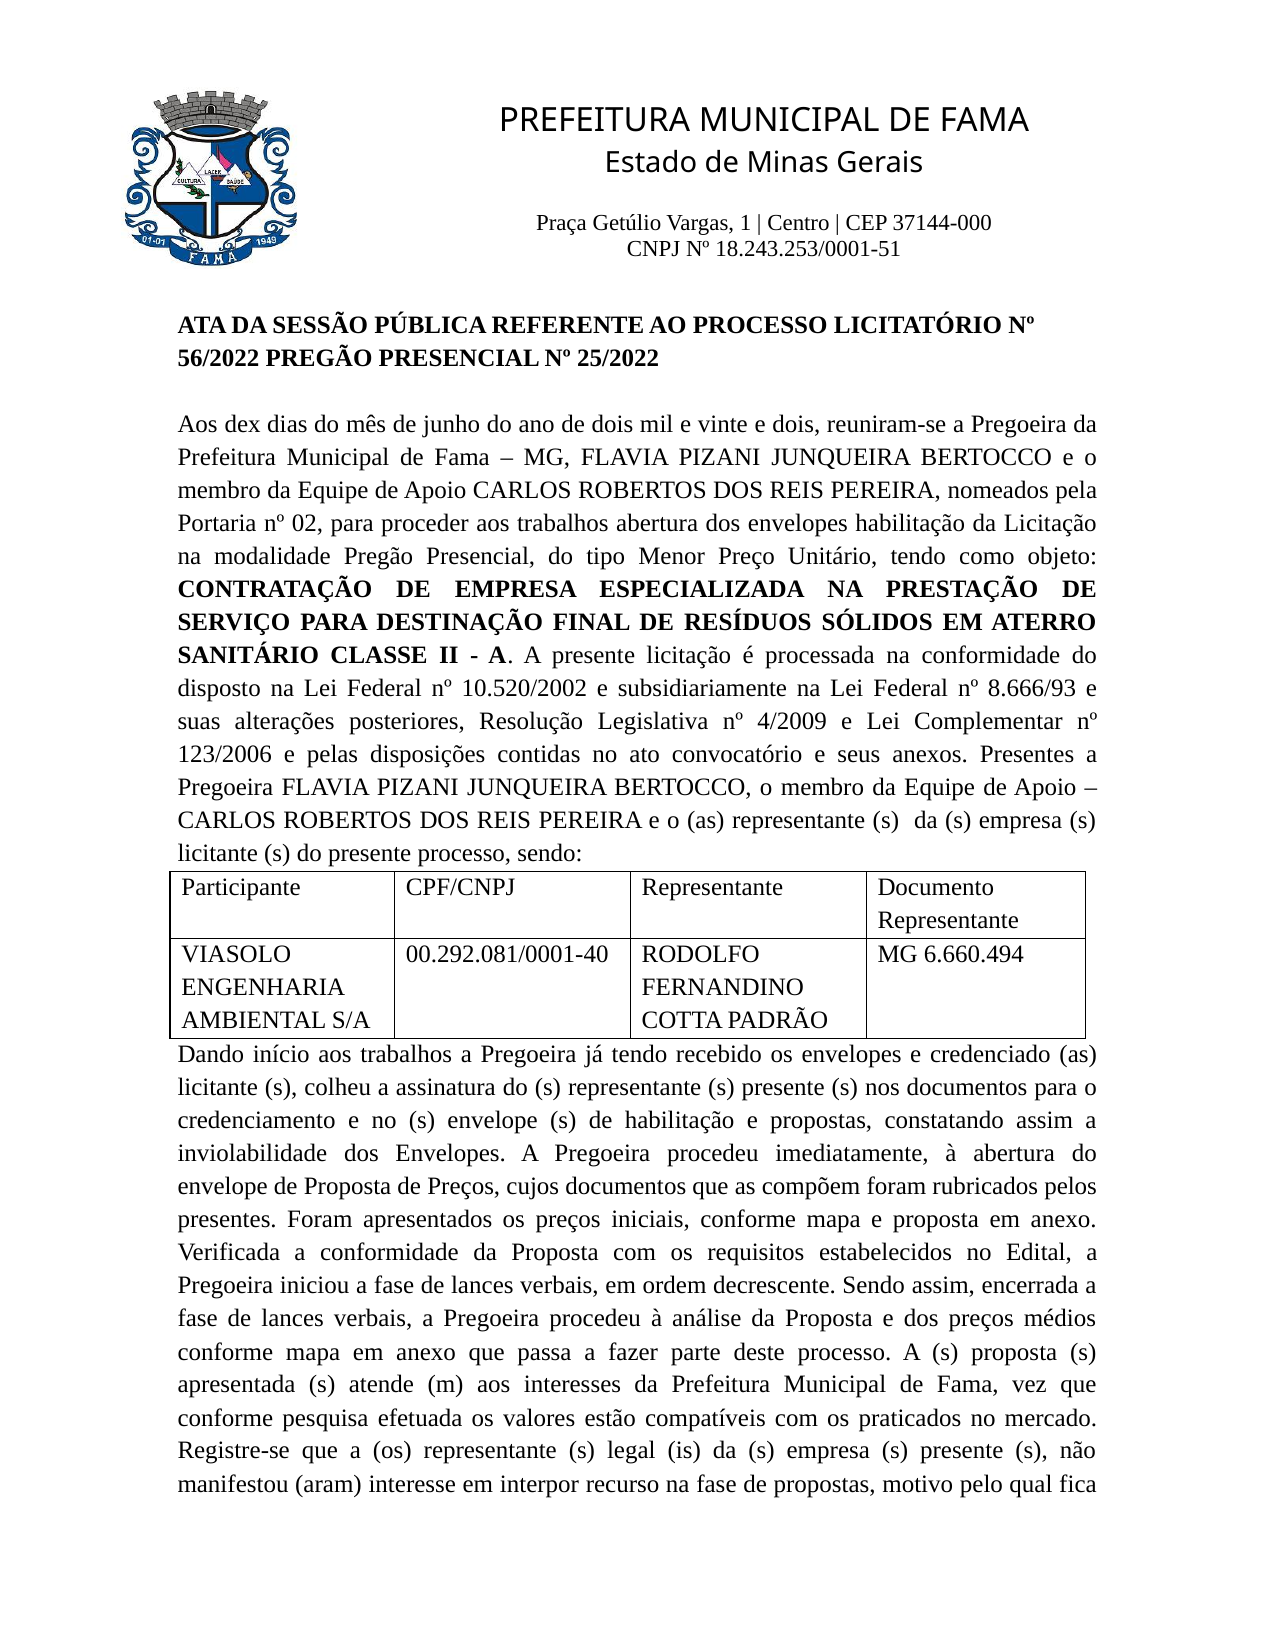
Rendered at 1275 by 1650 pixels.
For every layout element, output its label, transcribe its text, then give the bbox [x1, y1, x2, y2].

text ATA DA SESSÃO PÚBLICA REFERENTE AO PROCESSO LICITATÓRIO Nº 56/2022 PREGÃO PRESENCIAL Nº 25/2022 [177, 310, 1098, 372]
table_header CPF/CNPJ [395, 872, 630, 938]
picture [120, 87, 301, 269]
text Aos dex dias do mês de junho do ano de dois mil e vinte e dois, reuniram-se a Pregoeira da Prefeitura Municipal de Fama – MG, FLAVIA PIZANI JUNQUEIRA BERTOCCO e o membro da Equipe de Apoio CARLOS ROBERTOS DOS REIS PEREIRA, nomeados pela Portaria nº 02, para proceder aos trabalhos abertura dos envelopes habilitação da Licitação na modalidade Pregão Presencial, do tipo Menor Preço Unitário, tendo como objeto: CONTRATAÇÃO DE EMPRESA ESPECIALIZADA NA PRESTAÇÃO DE SERVIÇO PARA DESTINAÇÃO FINAL DE RESÍDUOS SÓLIDOS EM ATERRO SANITÁRIO CLASSE II - A. A presente licitação é processada na conformidade do disposto na Lei Federal nº 10.520/2002 e subsidiariamente na Lei Federal nº 8.666/93 e suas alterações posteriores, Resolução Legislativa nº 4/2009 e Lei Complementar nº 123/2006 e pelas disposições contidas no ato convocatório e seus anexos. Presentes a Pregoeira FLAVIA PIZANI JUNQUEIRA BERTOCCO, o membro da Equipe de Apoio – CARLOS ROBERTOS DOS REIS PEREIRA e o (as) representante (s) da (s) empresa (s) licitante (s) do presente processo, sendo: [177, 409, 1098, 867]
table_cell RODOLFO FERNANDINO COTTA PADRÃO [631, 939, 866, 1038]
table_header Representante [631, 872, 866, 938]
text Dando início aos trabalhos a Pregoeira já tendo recebido os envelopes e credenciado (as) licitante (s), colheu a assinatura do (s) representante (s) presente (s) nos documentos para o credenciamento e no (s) envelope (s) de habilitação e propostas, constatando assim a inviolabilidade dos Envelopes. A Pregoeira procedeu imediatamente, à abertura do envelope de Proposta de Preços, cujos documentos que as compõem foram rubricados pelos presentes. Foram apresentados os preços iniciais, conforme mapa e proposta em anexo. Verificada a conformidade da Proposta com os requisitos estabelecidos no Edital, a Pregoeira iniciou a fase de lances verbais, em ordem decrescente. Sendo assim, encerrada a fase de lances verbais, a Pregoeira procedeu à análise da Proposta e dos preços médios conforme mapa em anexo que passa a fazer parte deste processo. A (s) proposta (s) apresentada (s) atende (m) aos interesses da Prefeitura Municipal de Fama, vez que conforme pesquisa efetuada os valores estão compatíveis com os praticados no mercado. Registre-se que a (os) representante (s) legal (is) da (s) empresa (s) presente (s), não manifestou (aram) interesse em interpor recurso na fase de propostas, motivo pelo qual fica [177, 1039, 1098, 1497]
table_header Participante [171, 872, 394, 938]
table_header Documento Representante [867, 872, 1085, 938]
table_cell MG 6.660.494 [867, 939, 1085, 1038]
table_cell 00.292.081/0001-40 [395, 939, 630, 1038]
table_cell VIASOLO ENGENHARIA AMBIENTAL S/A [171, 939, 394, 1038]
